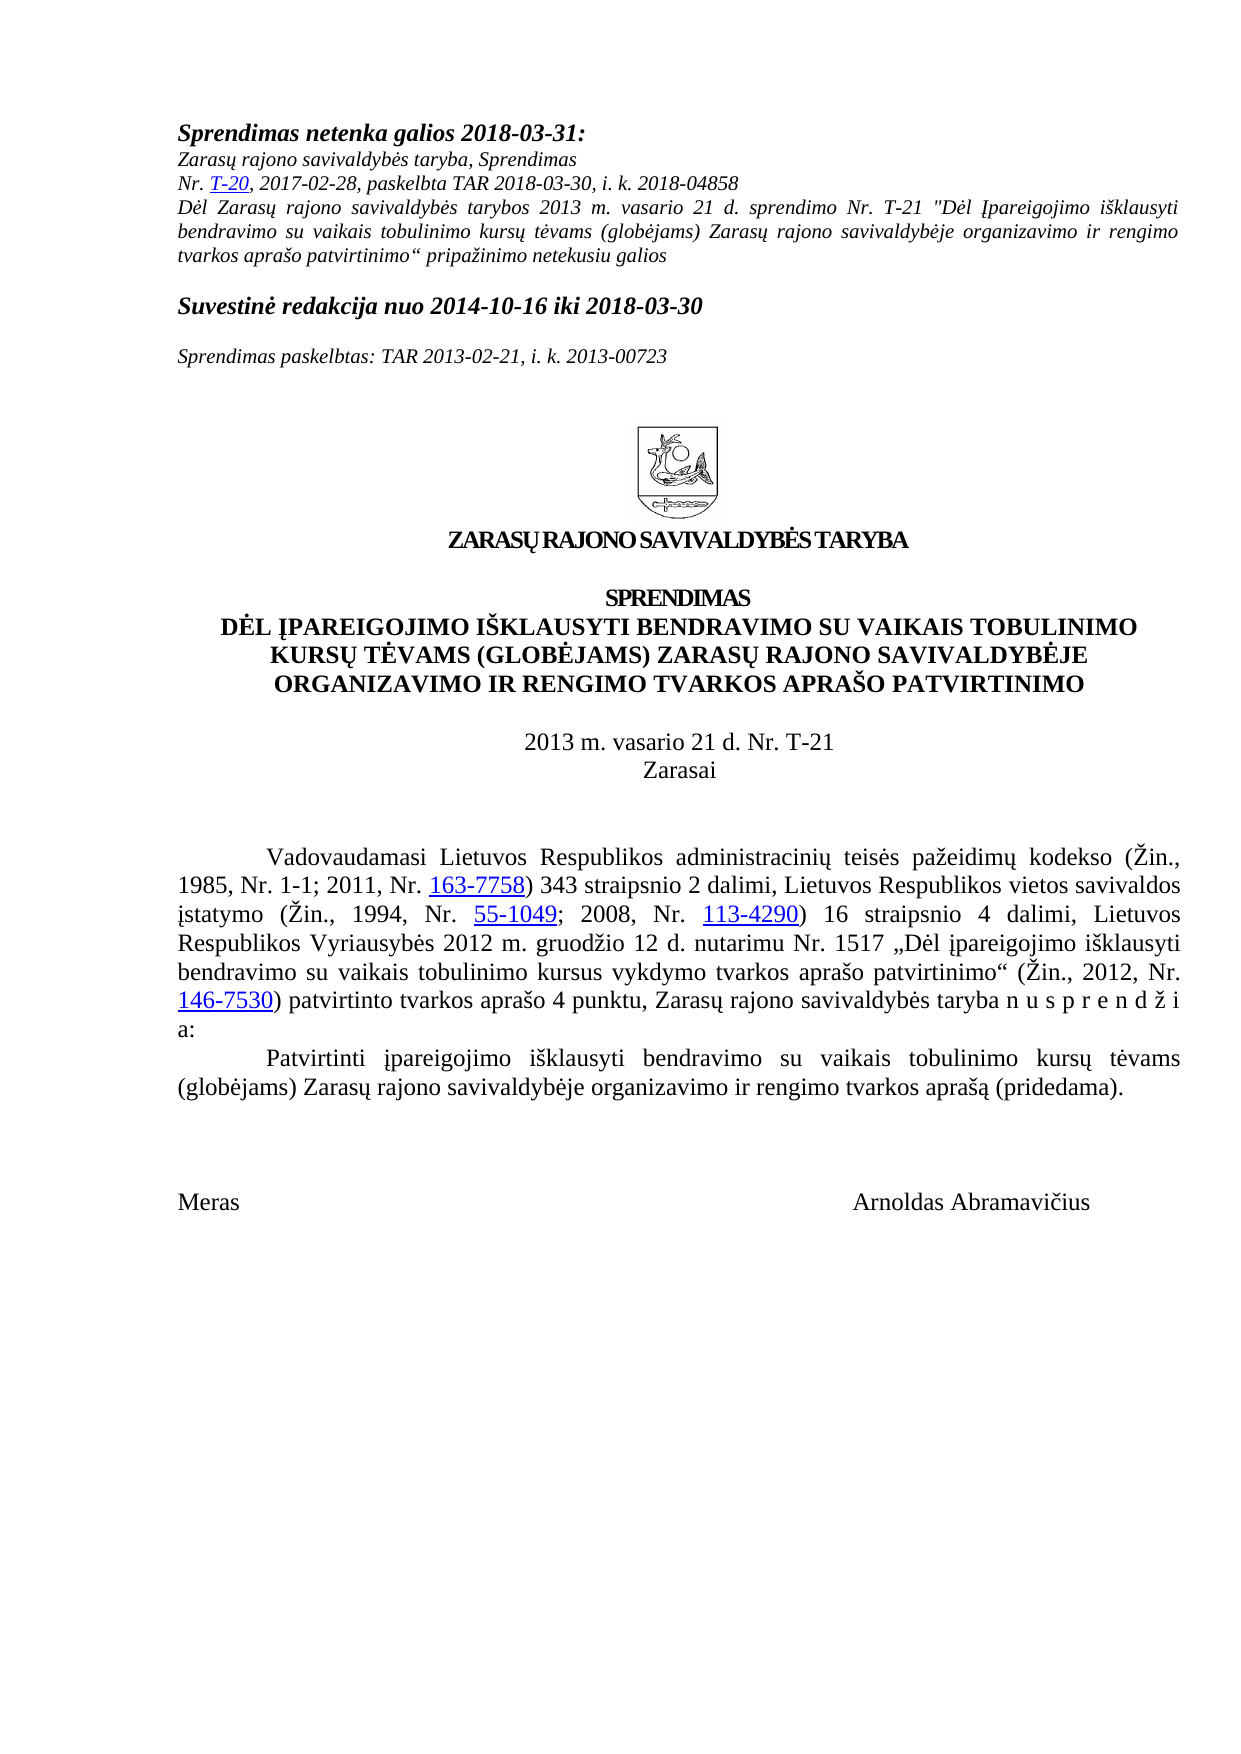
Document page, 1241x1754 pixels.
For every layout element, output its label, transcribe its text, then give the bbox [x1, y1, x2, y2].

text Dėl Zarasų rajono savivaldybės tarybos 2013 m. vasario 21 d. sprendimo Nr. T-21 "Dėl Įpareigojimo išklausyti bendravimo su vaikais tobulinimo kursų tėvams (globėjams) Zarasų rajono savivaldybėje organizavimo ir rengimo tvarkos aprašo patvirtinimo“ pripažinimo netekusiu galios [177, 195, 1181, 267]
text ORGANIZAVIMO IR RENGIMO TVARKOS APRAŠO PATVIRTINIMO [177, 669, 1181, 698]
text Patvirtinti įpareigojimo išklausyti bendravimo su vaikais tobulinimo kursų tėvams (globėjams) Zarasų rajono savivaldybėje organizavimo ir rengimo tvarkos aprašą (pridedama). [177, 1043, 1181, 1100]
text ZARASŲ RAJONO SAVIVALDYBĖS TARYBA [177, 525, 1181, 554]
text Vadovaudamasi Lietuvos Respublikos administracinių teisės pažeidimų kodekso (Žin., 1985, Nr. 1-1; 2011, Nr. 163-7758) 343 straipsnio 2 dalimi, Lietuvos Respublikos vietos savivaldos įstatymo (Žin., 1994, Nr. 55-1049; 2008, Nr. 113-4290) 16 straipsnio 4 dalimi, Lietuvos Respublikos Vyriausybės 2012 m. gruodžio 12 d. nutarimu Nr. 1517 „Dėl įpareigojimo išklausyti bendravimo su vaikais tobulinimo kursus vykdymo tvarkos aprašo patvirtinimo“ (Žin., 2012, Nr. 146-7530) patvirtinto tvarkos aprašo 4 punktu, Zarasų rajono savivaldybės taryba n u s p r e n d ž i a: [177, 842, 1181, 1043]
text Zarasų rajono savivaldybės taryba, Sprendimas [177, 147, 1181, 171]
text KURSŲ TĖVAMS (GLOBĖJAMS) ZARASŲ RAJONO SAVIVALDYBĖJE [177, 640, 1181, 669]
text Zarasai [177, 755, 1181, 784]
text Nr. T-20, 2017-02-28, paskelbta TAR 2018-03-30, i. k. 2018-04858 [177, 171, 1181, 195]
text DĖL ĮPAREIGOJIMO IŠKLAUSYTI BENDRAVIMO SU VAIKAIS TOBULINIMO [177, 612, 1181, 640]
text Suvestinė redakcija nuo 2014-10-16 iki 2018-03-30 [177, 291, 1181, 320]
text Meras Arnoldas Abramavičius [177, 1187, 1181, 1215]
text 2013 m. vasario 21 d. Nr. T-21 [177, 727, 1181, 755]
text SPRENDIMAS [177, 583, 1181, 612]
text Sprendimas paskelbtas: TAR 2013-02-21, i. k. 2013-00723 [177, 344, 1181, 368]
text Sprendimas netenka galios 2018-03-31: [177, 118, 1181, 147]
